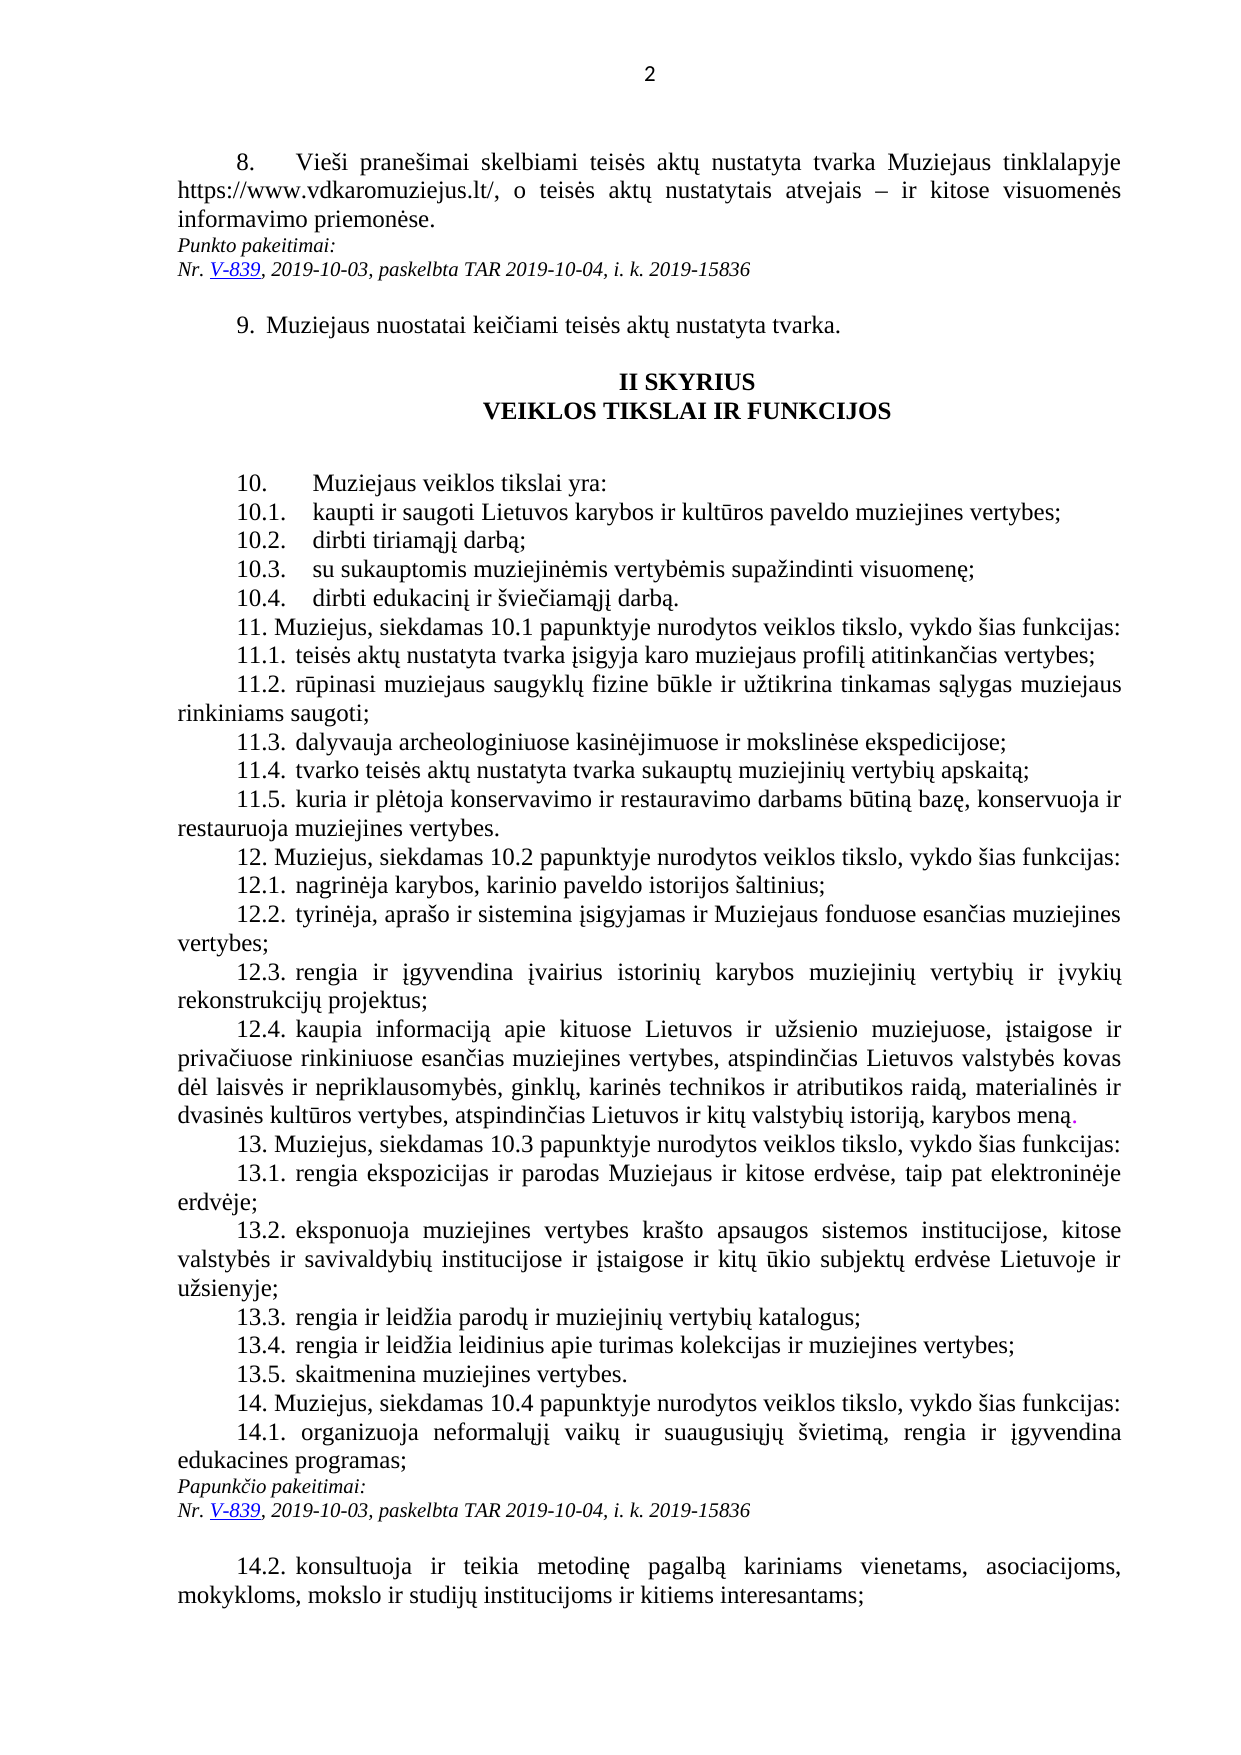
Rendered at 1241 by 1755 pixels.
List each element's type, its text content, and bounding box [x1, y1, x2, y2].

text 13.1. rengia ekspozicijas ir parodas Muziejaus ir kitose erdvėse, taip pat elektroninėje erdvėje; [177, 1158, 1122, 1216]
text 14.1. organizuoja neformalųjį vaikų ir suaugusiųjų švietimą, rengia ir įgyvendina edukacines programas; [177, 1417, 1122, 1474]
text II SKYRIUS [177, 367, 1122, 396]
text 10.4. dirbti edukacinį ir šviečiamąjį darbą. [177, 583, 1122, 612]
text 11.3. dalyvauja archeologiniuose kasinėjimuose ir mokslinėse ekspedicijose; [177, 727, 1122, 756]
text 13.3. rengia ir leidžia parodų ir muziejinių vertybių katalogus; [177, 1302, 1122, 1331]
text 12. Muziejus, siekdamas 10.2 papunktyje nurodytos veiklos tikslo, vykdo šias funkcijas: [236, 842, 1122, 871]
text 8. Vieši pranešimai skelbiami teisės aktų nustatyta tvarka Muziejaus tinklalapyje https://www.vdkaromuziejus.lt/, o teisės aktų nustatytais atvejais – ir kitose visuomenės informavimo priemonėse. [177, 147, 1122, 233]
text 10.2. dirbti tiriamąjį darbą; [177, 526, 1122, 554]
text 12.4. kaupia informaciją apie kituose Lietuvos ir užsienio muziejuose, įstaigose ir privačiuose rinkiniuose esančias muziejines vertybes, atspindinčias Lietuvos valstybės kovas dėl laisvės ir nepriklausomybės, ginklų, karinės technikos ir atributikos raidą, materialinės ir dvasinės kultūros vertybes, atspindinčias Lietuvos ir kitų valstybių istoriją, karybos meną. [177, 1014, 1122, 1129]
text 13. Muziejus, siekdamas 10.3 papunktyje nurodytos veiklos tikslo, vykdo šias funkcijas: [236, 1129, 1122, 1158]
text 9. Muziejaus nuostatai keičiami teisės aktų nustatyta tvarka. [236, 310, 1122, 339]
text 13.2. eksponuoja muziejines vertybes krašto apsaugos sistemos institucijose, kitose valstybės ir savivaldybių institucijose ir įstaigose ir kitų ūkio subjektų erdvėse Lietuvoje ir užsienyje; [177, 1216, 1122, 1302]
text 13.5. skaitmenina muziejines vertybes. [177, 1359, 1122, 1388]
text VEIKLOS TIKSLAI IR FUNKCIJOS [177, 396, 1122, 425]
text 12.1. nagrinėja karybos, karinio paveldo istorijos šaltinius; [177, 871, 1122, 899]
text 11.5. kuria ir plėtoja konservavimo ir restauravimo darbams būtiną bazę, konservuoja ir restauruoja muziejines vertybes. [177, 784, 1122, 842]
text 11.4. tvarko teisės aktų nustatyta tvarka sukauptų muziejinių vertybių apskaitą; [177, 756, 1122, 784]
text 13.4. rengia ir leidžia leidinius apie turimas kolekcijas ir muziejines vertybes; [177, 1331, 1122, 1359]
text Papunkčio pakeitimai: [177, 1474, 1122, 1498]
text 10.1. kaupti ir saugoti Lietuvos karybos ir kultūros paveldo muziejines vertybes; [177, 497, 1122, 526]
text 12.3. rengia ir įgyvendina įvairius istorinių karybos muziejinių vertybių ir įvykių rekonstrukcijų projektus; [177, 957, 1122, 1014]
text 11.1. teisės aktų nustatyta tvarka įsigyja karo muziejaus profilį atitinkančias vertybes; [177, 641, 1122, 669]
text Punkto pakeitimai: [177, 233, 1122, 257]
text 10.3. su sukauptomis muziejinėmis vertybėmis supažindinti visuomenę; [177, 554, 1122, 583]
text 14.2. konsultuoja ir teikia metodinę pagalbą kariniams vienetams, asociacijoms, mokykloms, mokslo ir studijų institucijoms ir kitiems interesantams; [177, 1551, 1122, 1609]
text 11. Muziejus, siekdamas 10.1 papunktyje nurodytos veiklos tikslo, vykdo šias funkcijas: [236, 612, 1122, 641]
text 14. Muziejus, siekdamas 10.4 papunktyje nurodytos veiklos tikslo, vykdo šias funkcijas: [236, 1388, 1122, 1417]
text 10. Muziejaus veiklos tikslai yra: [177, 468, 1122, 497]
text Nr. V-839, 2019-10-03, paskelbta TAR 2019-10-04, i. k. 2019-15836 [177, 257, 1122, 281]
text Nr. V-839, 2019-10-03, paskelbta TAR 2019-10-04, i. k. 2019-15836 [177, 1498, 1122, 1522]
text 12.2. tyrinėja, aprašo ir sistemina įsigyjamas ir Muziejaus fonduose esančias muziejines vertybes; [177, 899, 1122, 957]
text 11.2. rūpinasi muziejaus saugyklų fizine būkle ir užtikrina tinkamas sąlygas muziejaus rinkiniams saugoti; [177, 669, 1122, 727]
